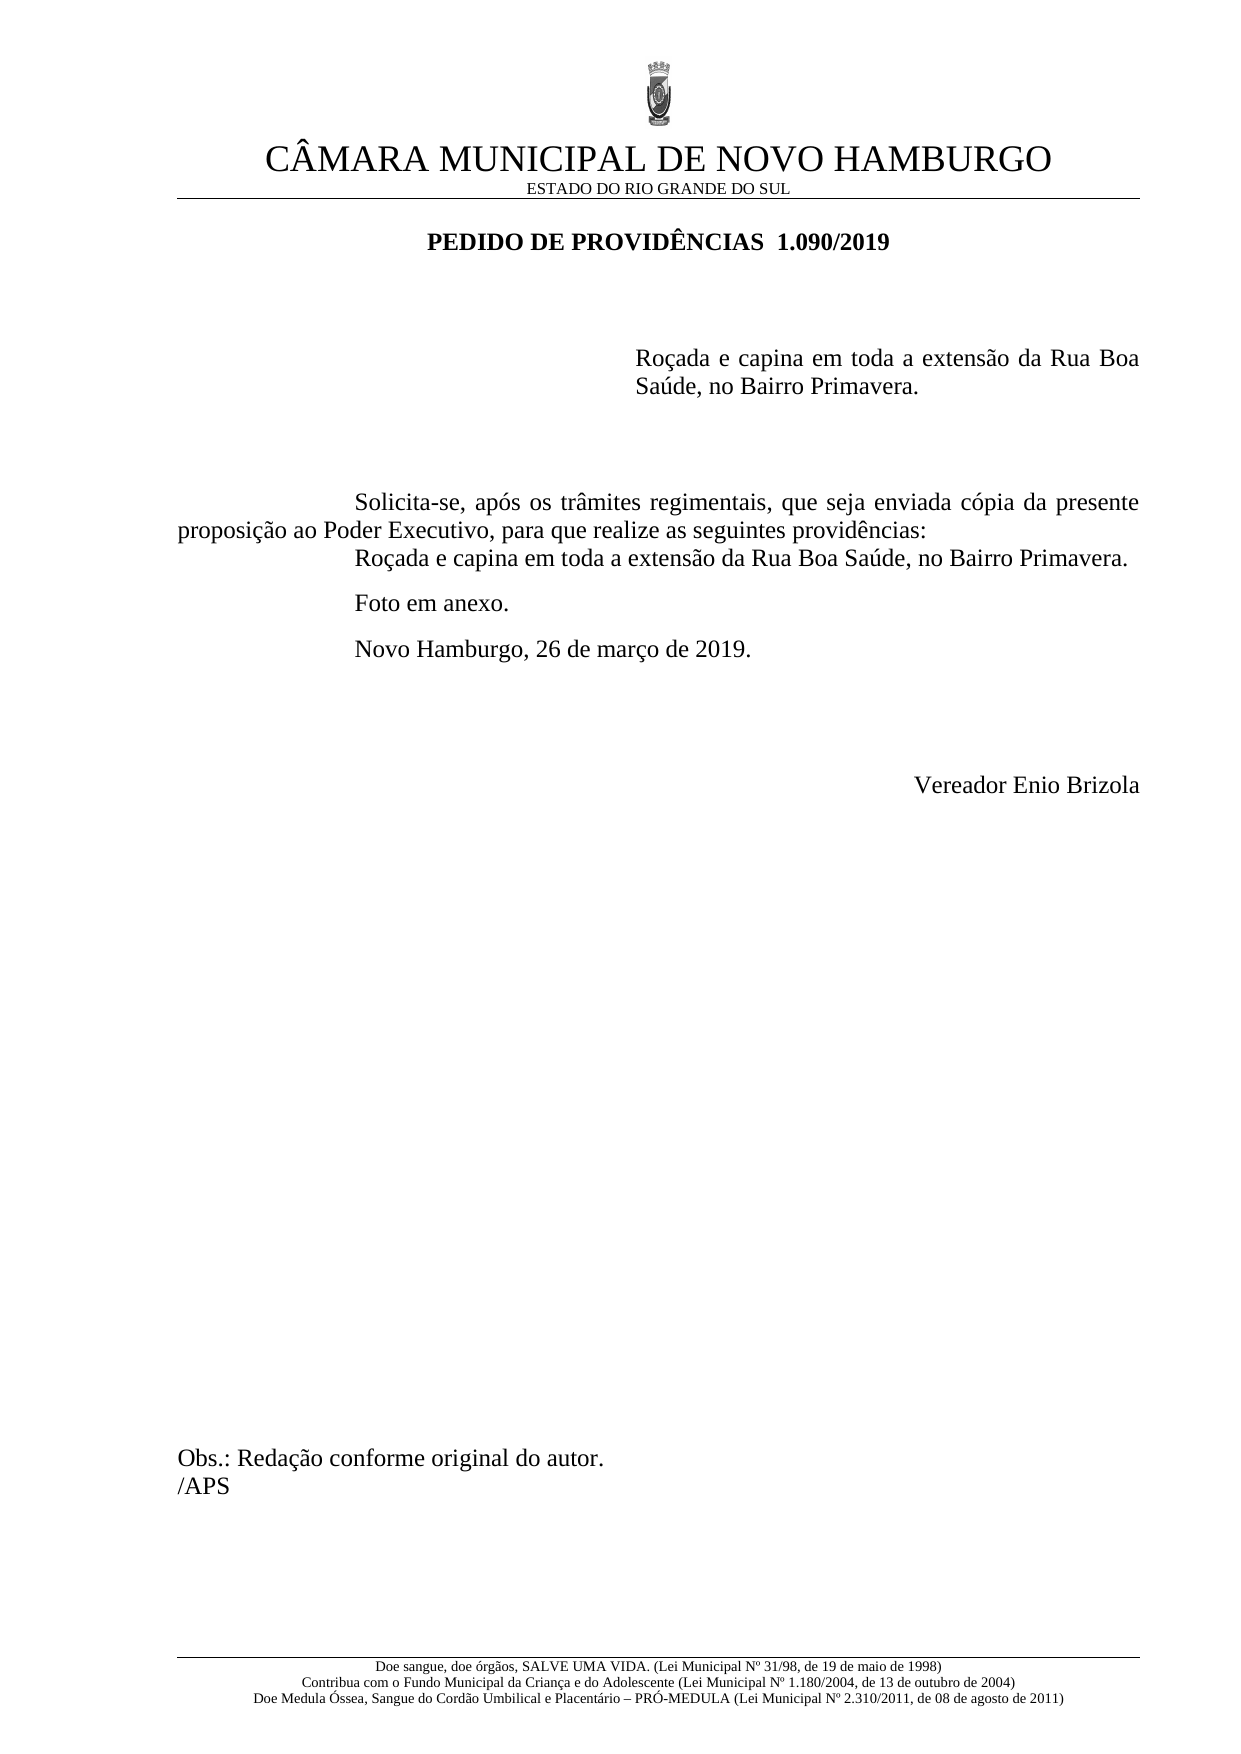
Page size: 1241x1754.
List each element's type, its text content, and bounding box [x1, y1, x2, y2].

text Obs.: Redação conforme original do autor. [177, 1444, 1140, 1472]
text Solicita-se, após os trâmites regimentais, que seja enviada cópia da presente proposição ao Poder Executivo, para que realize as seguintes providências: [177, 488, 1140, 544]
text Roçada e capina em toda a extensão da Rua Boa Saúde, no Bairro Primavera. [177, 544, 1140, 572]
text /APS [177, 1472, 1140, 1500]
text PEDIDO DE PROVIDÊNCIAS 1.090/2019 [177, 228, 1140, 256]
text Novo Hamburgo, 26 de março de 2019. [177, 635, 1140, 662]
text Foto em anexo. [177, 589, 1140, 617]
text Roçada e capina em toda a extensão da Rua Boa Saúde, no Bairro Primavera. [635, 344, 1140, 400]
text Vereador Enio Brizola [177, 771, 1140, 799]
